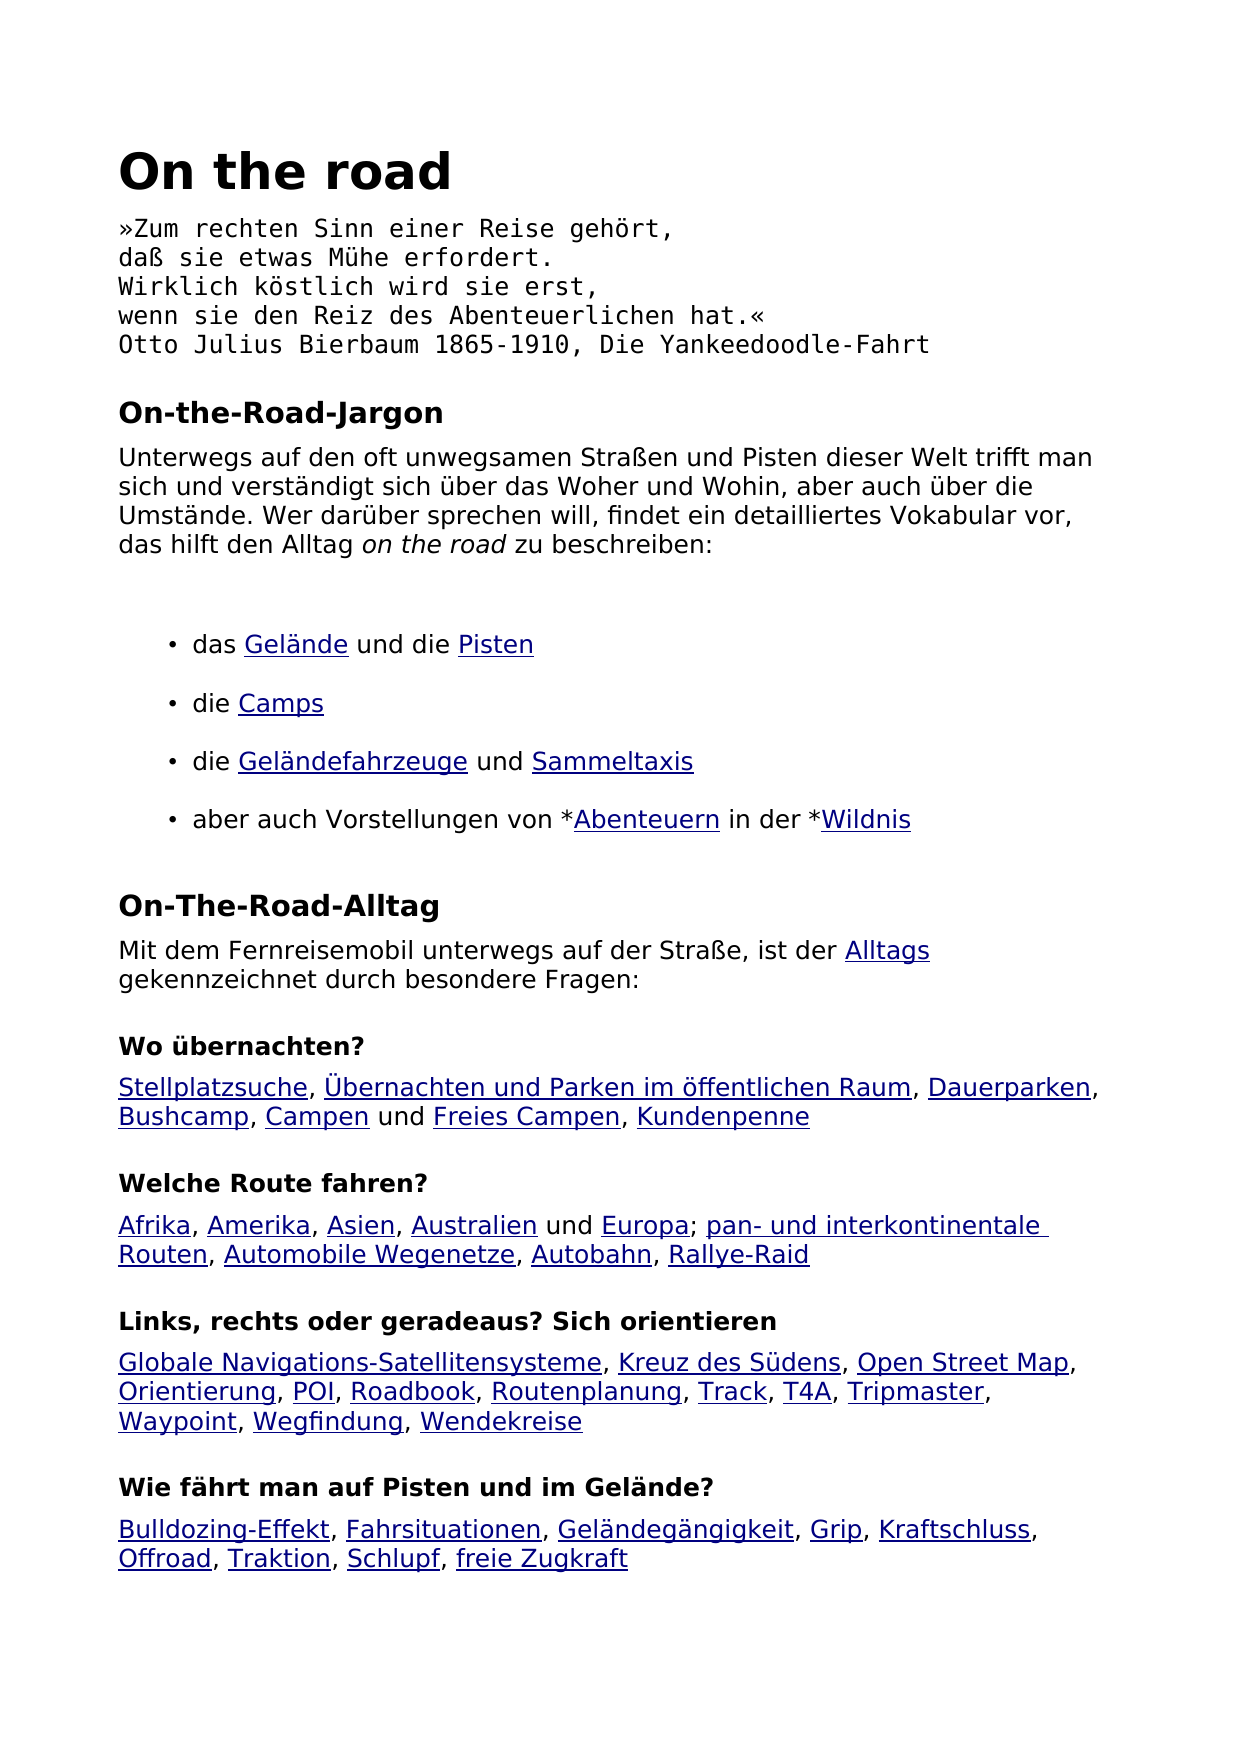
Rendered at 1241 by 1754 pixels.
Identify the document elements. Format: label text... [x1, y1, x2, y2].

list die Geländefahrzeuge und Sammeltaxis [177, 747, 1122, 806]
list die Camps [177, 689, 1122, 747]
text Unterwegs auf den oft unwegsamen Straßen und Pisten dieser Welt trifft man sich und verständigt sich über das Woher und Wohin, aber auch über die Umstände. Wer darüber sprechen will, findet ein detailliertes Vokabular vor, das hilft den Alltag on the road zu beschreiben: [118, 443, 1122, 589]
list aber auch Vorstellungen von *Abenteuern in der *Wildnis [177, 806, 1122, 835]
subtitle On the road [118, 143, 1122, 201]
subtitle Wo übernachten? [118, 1032, 1122, 1061]
text Bulldozing-Effekt, Fahrsituationen, Geländegängigkeit, Grip, Kraftschluss, Offroad, Traktion, Schlupf, freie Zugkraft [118, 1515, 1122, 1573]
list das Gelände und die Pisten [177, 631, 1122, 689]
subtitle Wie fährt man auf Pisten und im Gelände? [118, 1473, 1122, 1502]
subtitle On-The-Road-Alltag [118, 889, 1122, 923]
text Stellplatzsuche, Übernachten und Parken im öffentlichen Raum, Dauerparken, Bushcamp, Campen und Freies Campen, Kundenpenne [118, 1073, 1122, 1132]
text Afrika, Amerika, Asien, Australien und Europa; pan- und interkontinentale Routen, Automobile Wegenetze, Autobahn, Rallye-Raid [118, 1211, 1122, 1269]
subtitle Welche Route fahren? [118, 1169, 1122, 1198]
subtitle Links, rechts oder geradeaus? Sich orientieren [118, 1307, 1122, 1336]
subtitle On-the-Road-Jargon [118, 396, 1122, 430]
text »Zum rechten Sinn einer Reise gehört, daß sie etwas Mühe erfordert. Wirklich köstlich wird sie erst, wenn sie den Reiz des Abenteuerlichen hat.« Otto Julius Bierbaum 1865-1910, Die Yankeedoodle-Fahrt [118, 214, 1122, 360]
text Mit dem Fernreisemobil unterwegs auf der Straße, ist der Alltags gekennzeichnet durch besondere Fragen: [118, 936, 1122, 994]
text Globale Navigations-Satellitensysteme, Kreuz des Südens, Open Street Map, Orientierung, POI, Roadbook, Routenplanung, Track, T4A, Tripmaster, Waypoint, Wegfindung, Wendekreise [118, 1348, 1122, 1436]
